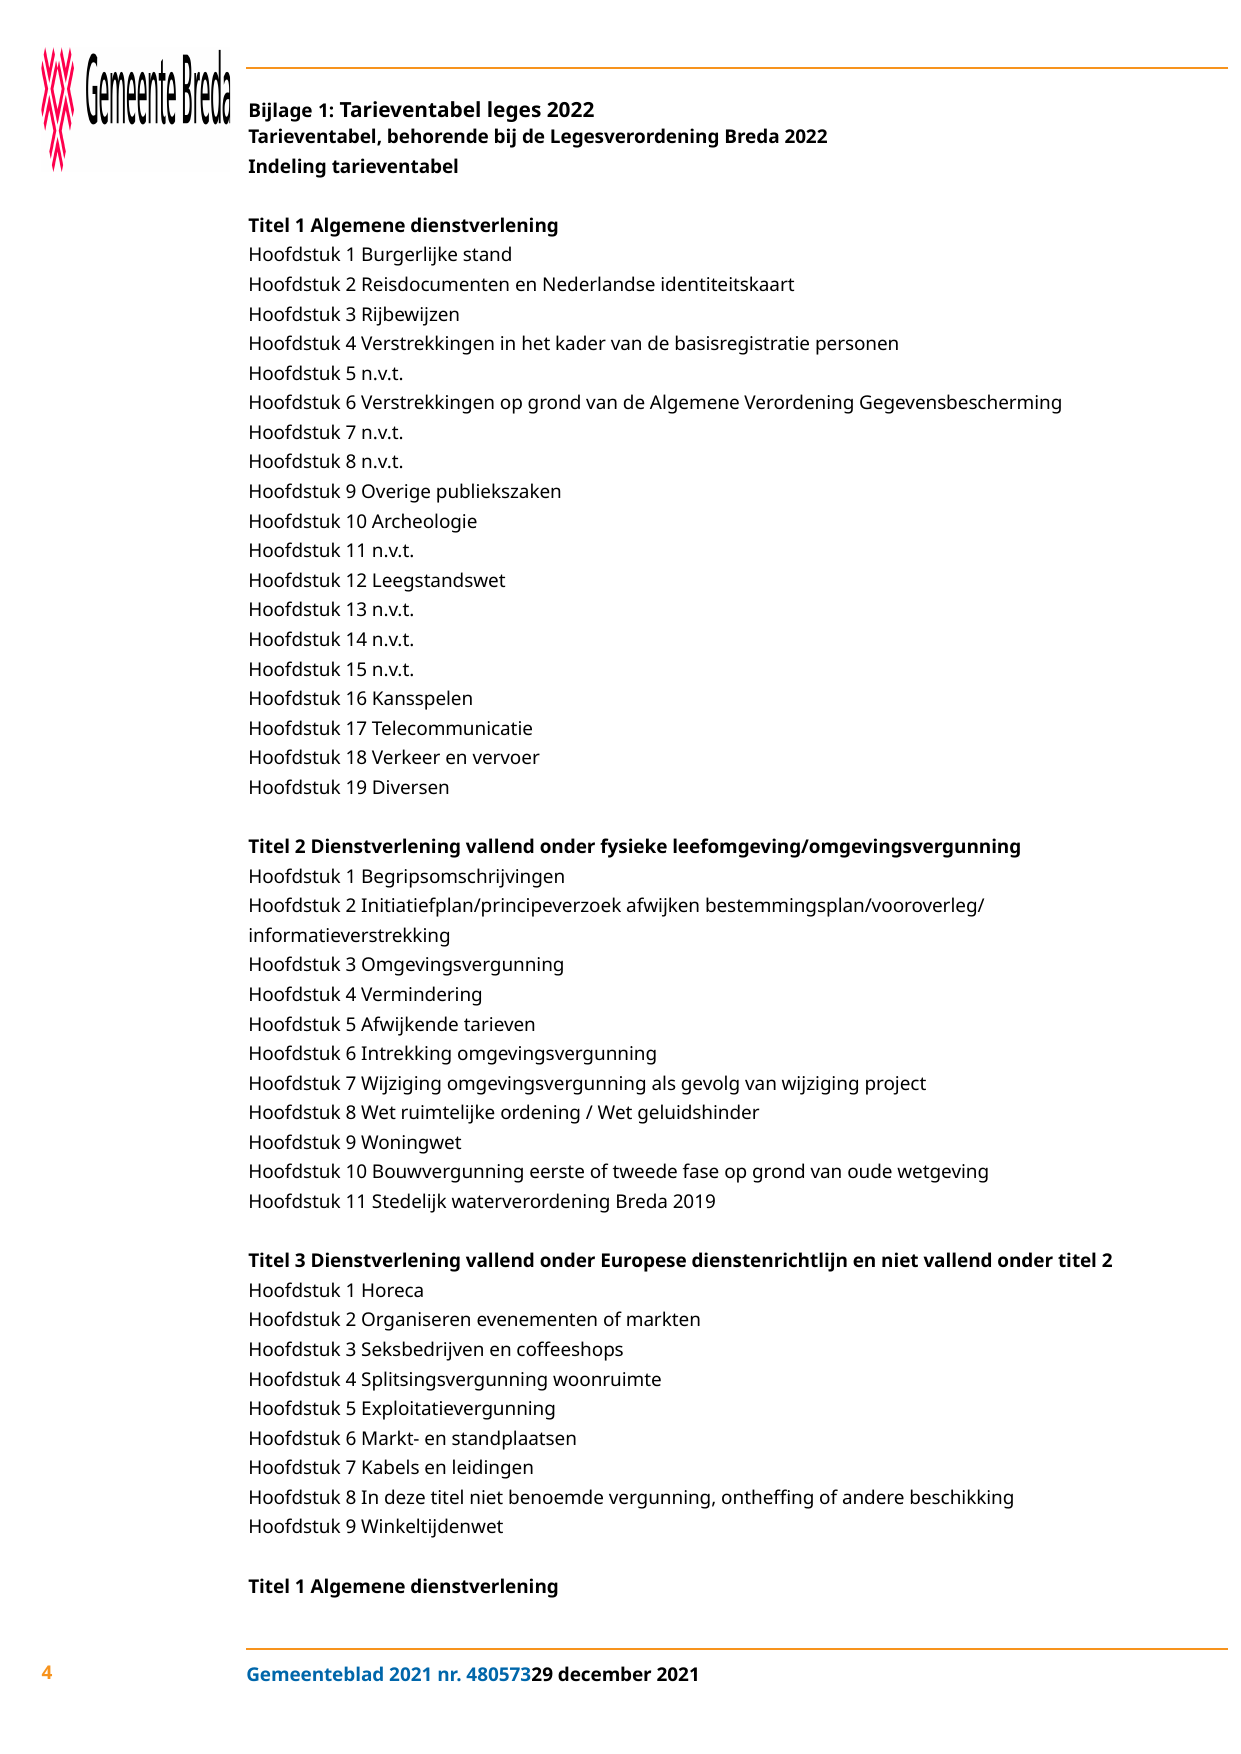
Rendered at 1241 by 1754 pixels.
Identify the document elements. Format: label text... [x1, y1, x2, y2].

text Hoofdstuk 7 n.v.t. [248, 419, 1152, 445]
picture [41, 47, 231, 172]
text Hoofdstuk 8 n.v.t. [248, 449, 1152, 474]
text Hoofdstuk 15 n.v.t. [248, 656, 1152, 682]
text Hoofdstuk 3 Seksbedrijven en coffeeshops [248, 1336, 1152, 1362]
text Hoofdstuk 6 Intrekking omgevingsvergunning [248, 1040, 1152, 1066]
text Hoofdstuk 9 Woningwet [248, 1129, 1152, 1155]
text Hoofdstuk 11 n.v.t. [248, 537, 1152, 563]
text Hoofdstuk 5 Exploitatievergunning [248, 1395, 1152, 1421]
text Hoofdstuk 10 Archeologie [248, 508, 1152, 534]
text Hoofdstuk 3 Omgevingsvergunning [248, 952, 1152, 977]
text Titel 1 Algemene dienstverlening [248, 1573, 1152, 1599]
text Indeling tarieventabel [248, 153, 1152, 179]
text Hoofdstuk 2 Initiatiefplan/principeverzoek afwijken bestemmingsplan/vooroverleg/ informatieverstrekking [248, 892, 1152, 948]
text Hoofdstuk 4 Verstrekkingen in het kader van de basisregistratie personen [248, 330, 1152, 356]
text Hoofdstuk 3 Rijbewijzen [248, 301, 1152, 327]
text Hoofdstuk 7 Wijziging omgevingsvergunning als gevolg van wijziging project [248, 1070, 1152, 1096]
text Hoofdstuk 11 Stedelijk waterverordening Breda 2019 [248, 1188, 1152, 1214]
text Hoofdstuk 1 Burgerlijke stand [248, 242, 1152, 267]
text Hoofdstuk 6 Markt- en standplaatsen [248, 1425, 1152, 1451]
text Hoofdstuk 12 Leegstandswet [248, 567, 1152, 593]
text Bijlage 1: Tarieventabel leges 2022 [248, 95, 1152, 123]
text Hoofdstuk 2 Organiseren evenementen of markten [248, 1307, 1152, 1332]
text Hoofdstuk 6 Verstrekkingen op grond van de Algemene Verordening Gegevensbescherming [248, 389, 1152, 415]
text Hoofdstuk 4 Vermindering [248, 981, 1152, 1007]
text Hoofdstuk 9 Overige publiekszaken [248, 478, 1152, 504]
text Hoofdstuk 14 n.v.t. [248, 626, 1152, 652]
text Hoofdstuk 8 In deze titel niet benoemde vergunning, ontheffing of andere beschikking [248, 1484, 1152, 1510]
text Hoofdstuk 2 Reisdocumenten en Nederlandse identiteitskaart [248, 271, 1152, 297]
text Hoofdstuk 19 Diversen [248, 774, 1152, 800]
text Titel 1 Algemene dienstverlening [248, 212, 1152, 238]
text Hoofdstuk 1 Horeca [248, 1277, 1152, 1303]
text Titel 3 Dienstverlening vallend onder Europese dienstenrichtlijn en niet vallend onder titel 2 [248, 1247, 1152, 1273]
text Hoofdstuk 5 n.v.t. [248, 360, 1152, 386]
text Hoofdstuk 9 Winkeltijdenwet [248, 1514, 1152, 1539]
text Hoofdstuk 13 n.v.t. [248, 597, 1152, 622]
text Tarieventabel, behorende bij de Legesverordening Breda 2022 [248, 123, 1152, 149]
text Titel 2 Dienstverlening vallend onder fysieke leefomgeving/omgevingsvergunning [248, 833, 1152, 859]
text Hoofdstuk 10 Bouwvergunning eerste of tweede fase op grond van oude wetgeving [248, 1159, 1152, 1184]
text Hoofdstuk 17 Telecommunicatie [248, 715, 1152, 741]
text Hoofdstuk 5 Afwijkende tarieven [248, 1011, 1152, 1037]
text Hoofdstuk 7 Kabels en leidingen [248, 1454, 1152, 1480]
text Hoofdstuk 1 Begripsomschrijvingen [248, 863, 1152, 889]
text Hoofdstuk 16 Kansspelen [248, 685, 1152, 711]
text Hoofdstuk 4 Splitsingsvergunning woonruimte [248, 1366, 1152, 1392]
text Hoofdstuk 18 Verkeer en vervoer [248, 744, 1152, 770]
text Hoofdstuk 8 Wet ruimtelijke ordening / Wet geluidshinder [248, 1099, 1152, 1125]
